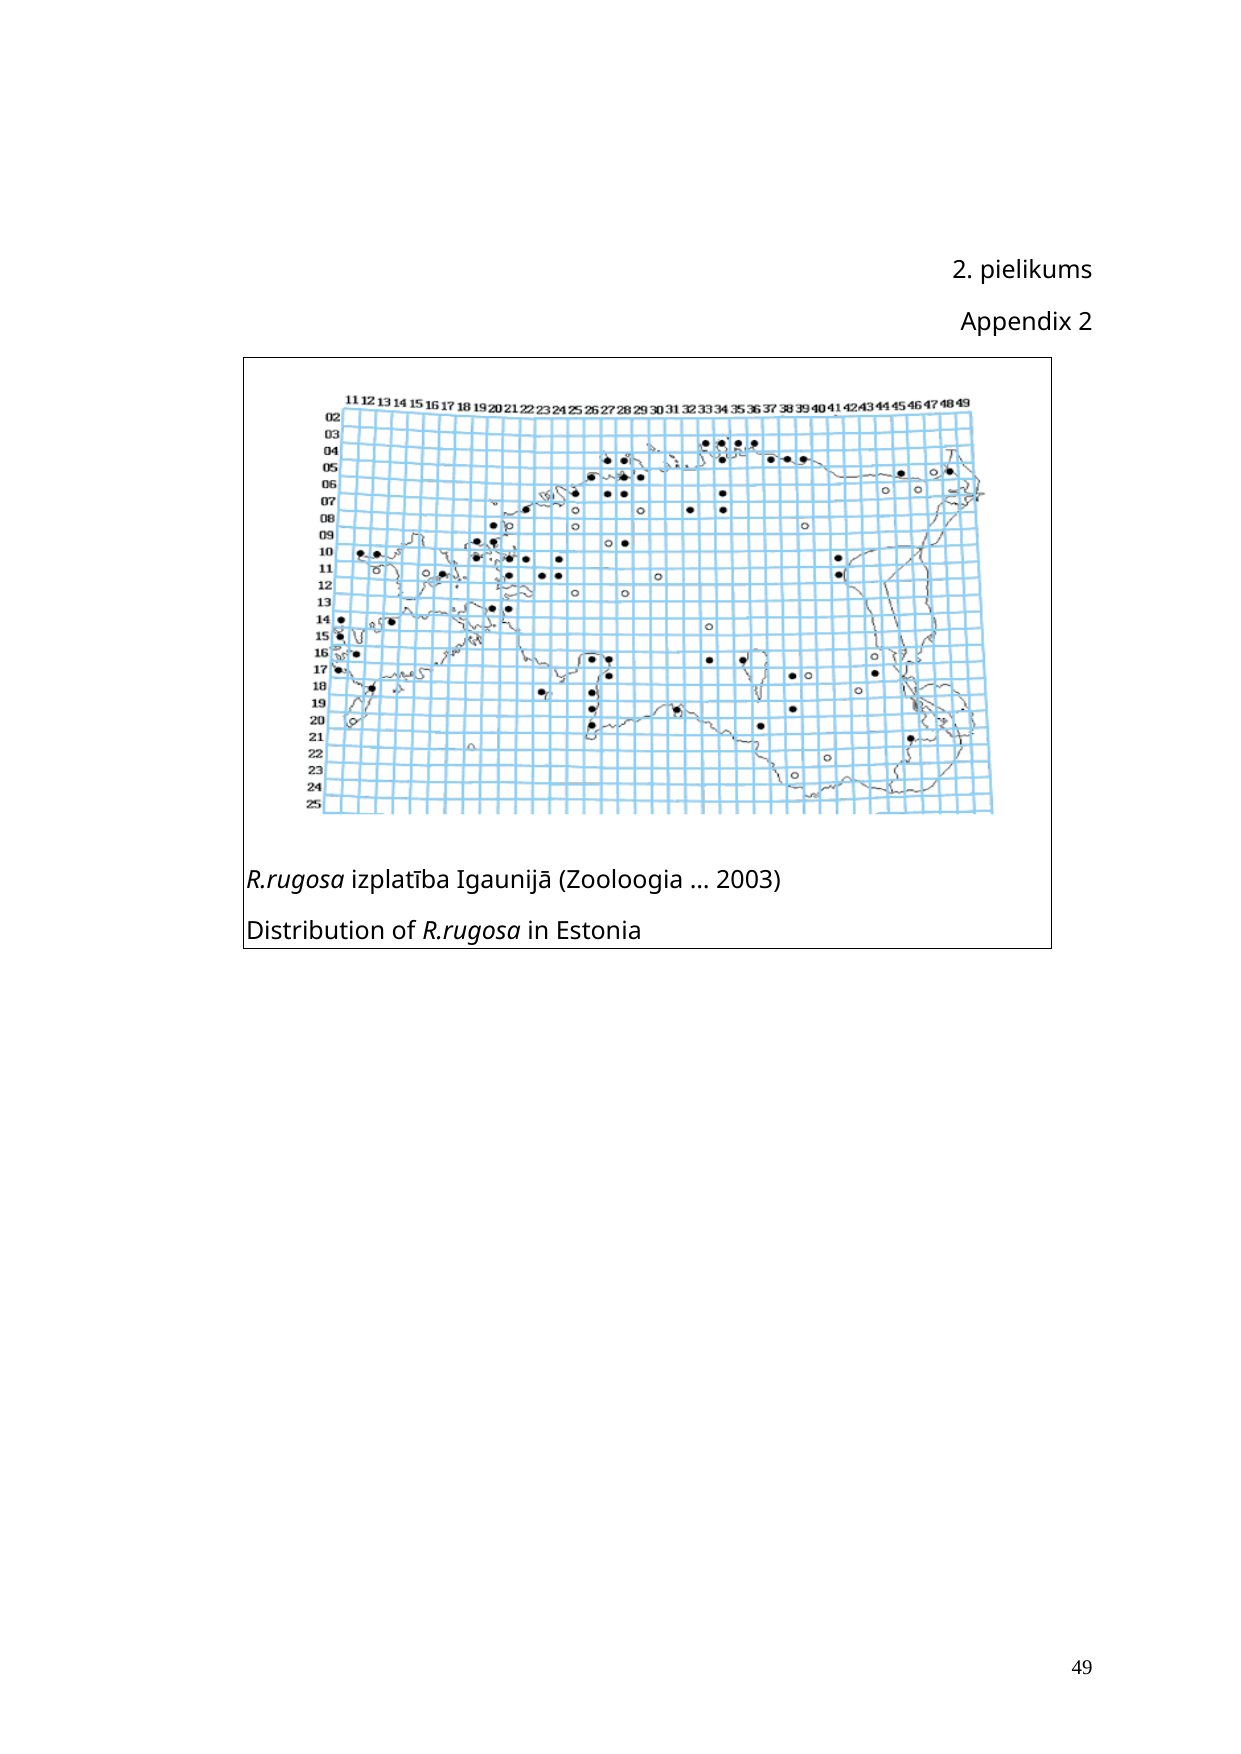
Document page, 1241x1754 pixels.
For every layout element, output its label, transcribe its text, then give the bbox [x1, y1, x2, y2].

text 2. pielikums [187, 252, 1092, 286]
picture [262, 369, 1033, 836]
text Distribution of R.rugosa in Estonia [246, 912, 1049, 946]
text Appendix 2 [187, 303, 1092, 337]
text R.rugosa izplatība Igaunijā (Zooloogia … 2003) [246, 861, 1049, 895]
